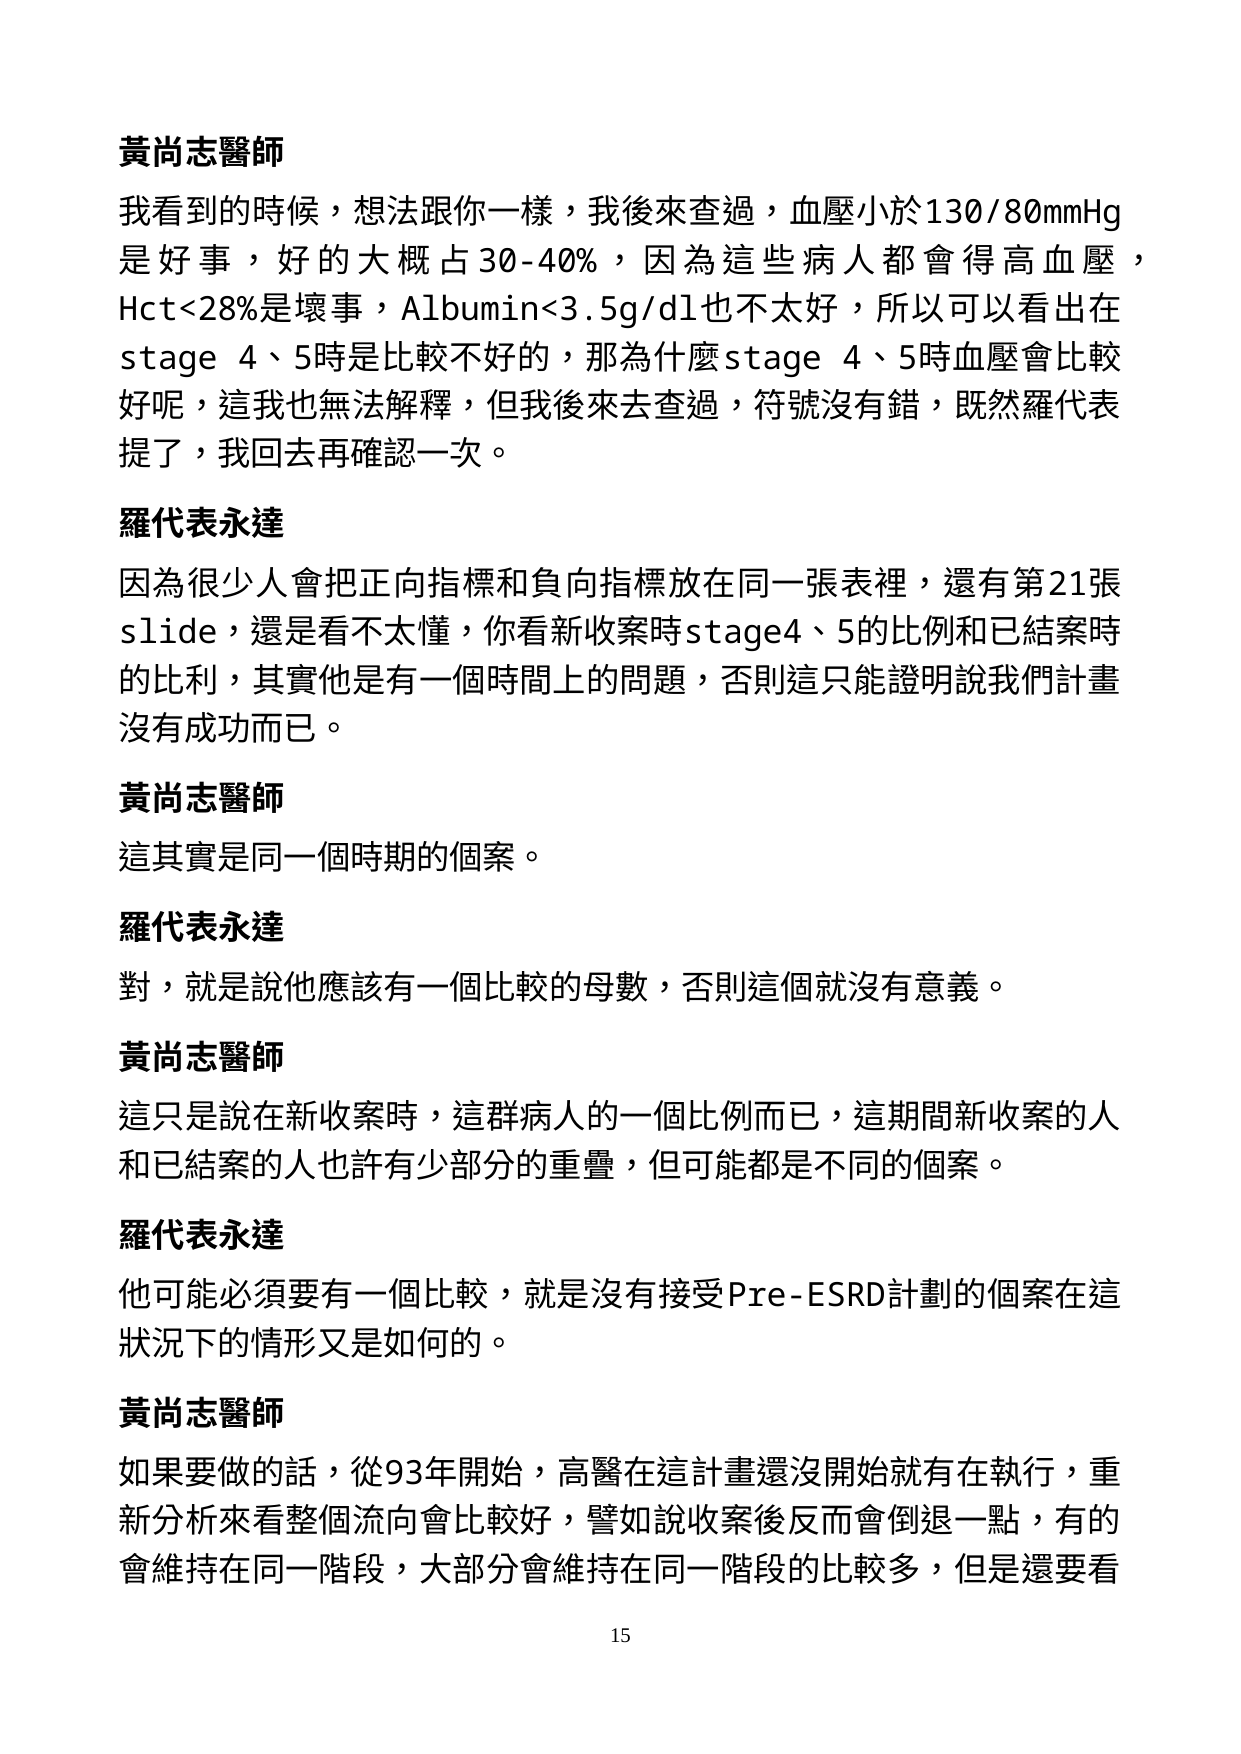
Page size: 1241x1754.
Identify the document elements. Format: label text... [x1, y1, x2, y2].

text 對，就是說他應該有一個比較的母數，否則這個就沒有意義。 [118, 961, 1122, 1009]
text 羅代表永達 [118, 1205, 1122, 1257]
text 如果要做的話，從93年開始，高醫在這計畫還沒開始就有在執行，重新分析來看整個流向會比較好，譬如說收案後反而會倒退一點，有的會維持在同一階段，大部分會維持在同一階段的比較多，但是還要看 [118, 1446, 1122, 1591]
text 他可能必須要有一個比較，就是沒有接受Pre-ESRD計劃的個案在這狀況下的情形又是如何的。 [118, 1268, 1122, 1364]
text 因為很少人會把正向指標和負向指標放在同一張表裡，還有第21張slide，還是看不太懂，你看新收案時stage4、5的比例和已結案時的比利，其實他是有一個時間上的問題，否則這只能證明說我們計畫沒有成功而已。 [118, 557, 1122, 750]
text 黃尚志醫師 [118, 769, 1122, 821]
text 我看到的時候，想法跟你一樣，我後來查過，血壓小於130/80mmHg是好事，好的大概占30-40%，因為這些病人都會得高血壓，Hct<28%是壞事，Albumin<3.5g/dl也不太好，所以可以看出在stage 4、5時是比較不好的，那為什麼stage 4、5時血壓會比較好呢，這我也無法解釋，但我後來去查過，符號沒有錯，既然羅代表提了，我回去再確認一次。 [118, 185, 1122, 475]
text 這其實是同一個時期的個案。 [118, 831, 1122, 879]
text 這只是說在新收案時，這群病人的一個比例而已，這期間新收案的人和已結案的人也許有少部分的重疊，但可能都是不同的個案。 [118, 1090, 1122, 1187]
text 羅代表永達 [118, 494, 1122, 546]
text 黃尚志醫師 [118, 1028, 1122, 1080]
text 黃尚志醫師 [118, 1383, 1122, 1435]
text 羅代表永達 [118, 898, 1122, 950]
text 黃尚志醫師 [118, 123, 1122, 175]
